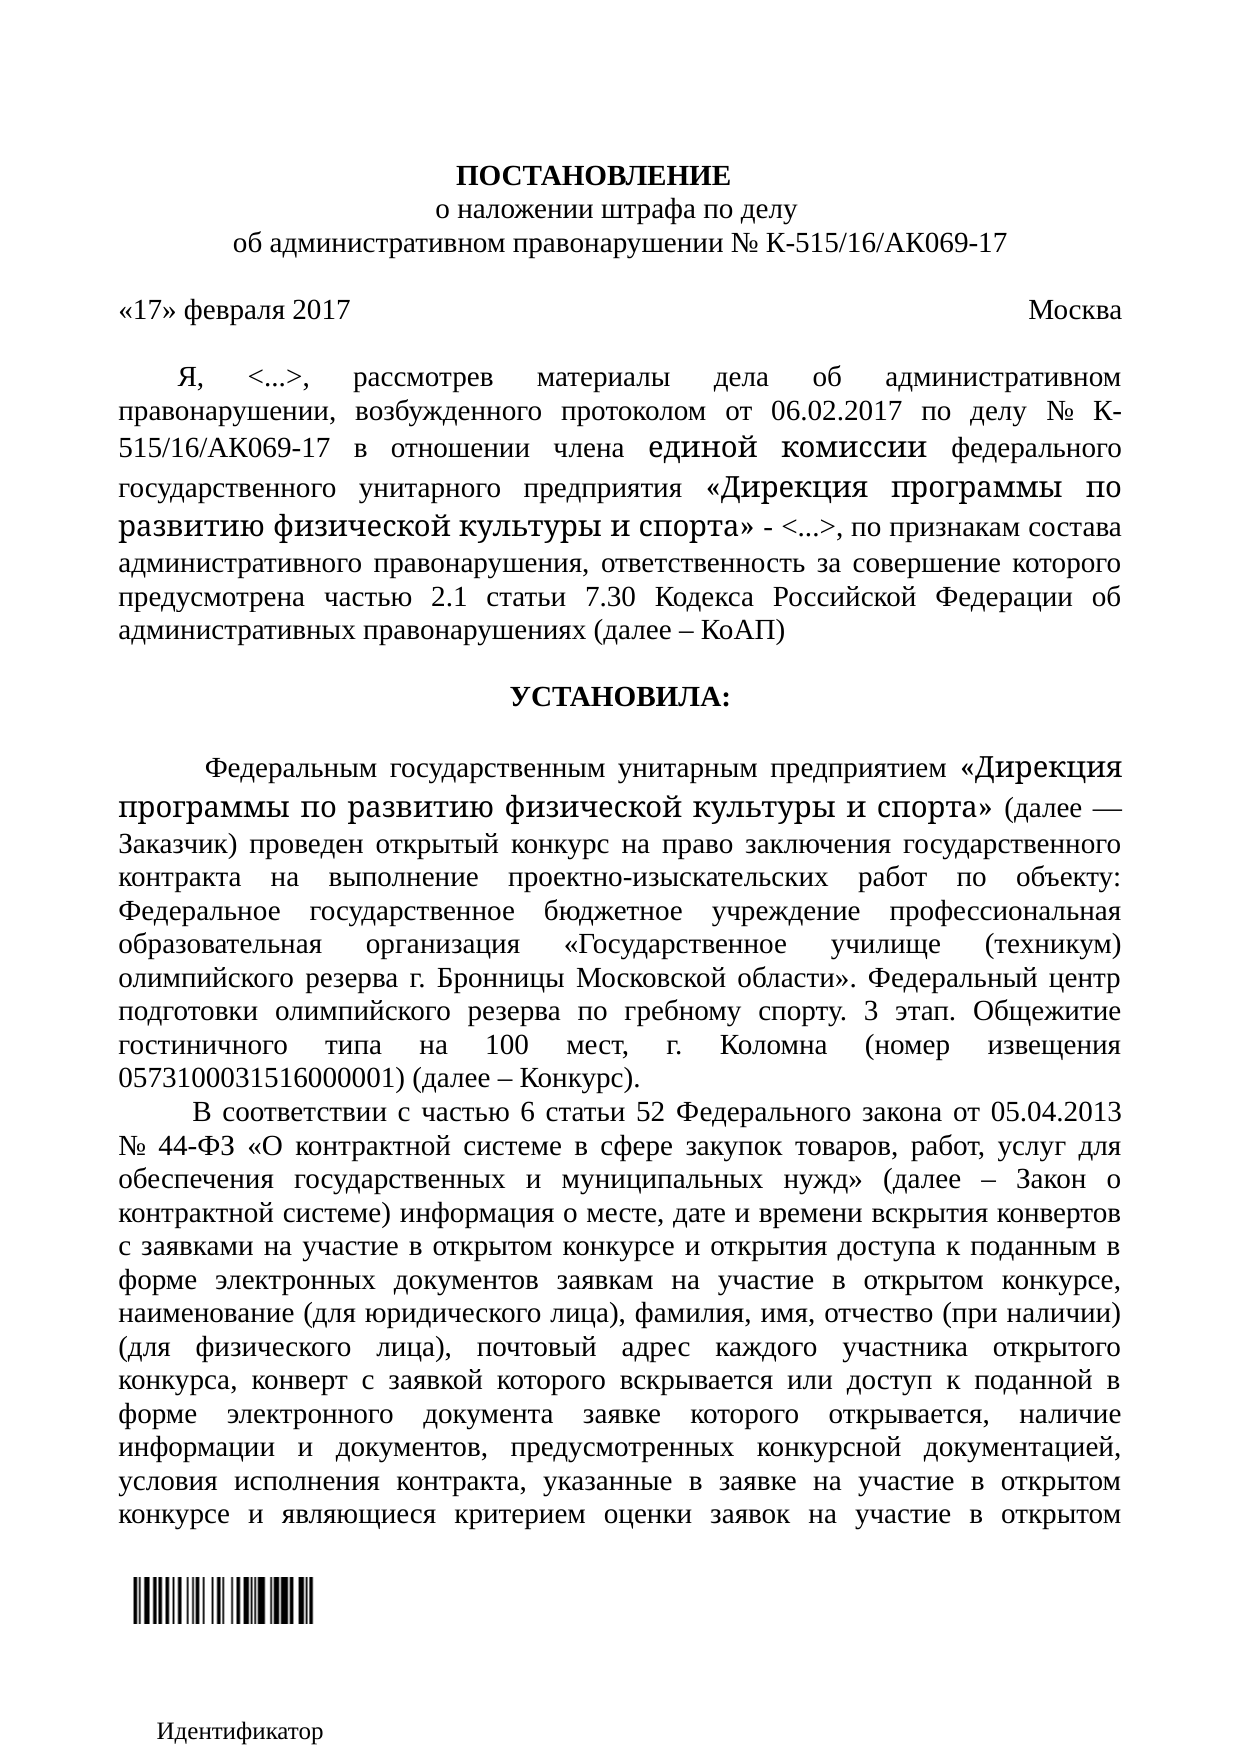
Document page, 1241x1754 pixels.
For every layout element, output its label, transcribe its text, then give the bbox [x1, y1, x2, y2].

text ПОСТАНОВЛЕНИЕ [117, 158, 1078, 191]
text о наложении штрафа по делу [118, 191, 1122, 225]
text Я, <...>, рассмотрев материалы дела об административном правонарушении, возбужденного протоколом от 06.02.2017 по делу № К-515/16/АК069-17 в отношении члена единой комиссии федерального государственного унитарного предприятия «Дирекция программы по развитию физической культуры и спорта» - <...>, по признакам состава административного правонарушения, ответственность за совершение которого предусмотрена частью 2.1 статьи 7.30 Кодекса Российской Федерации об административных правонарушениях (далее – КоАП) [118, 359, 1122, 646]
picture [118, 1577, 331, 1624]
text Федеральным государственным унитарным предприятием «Дирекция программы по развитию физической культуры и спорта» (далее — Заказчик) проведен открытый конкурс на право заключения государственного контракта на выполнение проектно-изыскательских работ по объекту: Федеральное государственное бюджетное учреждение профессиональная образовательная организация «Государственное училище (техникум) олимпийского резерва г. Бронницы Московской области». Федеральный центр подготовки олимпийского резерва по гребному спорту. 3 этап. Общежитие гостиничного типа на 100 мест, г. Коломна (номер извещения 0573100031516000001) (далее – Конкурс). [118, 746, 1122, 1094]
text В соответствии с частью 6 статьи 52 Федерального закона от 05.04.2013 № 44-ФЗ «О контрактной системе в сфере закупок товаров, работ, услуг для обеспечения государственных и муниципальных нужд» (далее – Закон о контрактной системе) информация о месте, дате и времени вскрытия конвертов с заявками на участие в открытом конкурсе и открытия доступа к поданным в форме электронных документов заявкам на участие в открытом конкурсе, наименование (для юридического лица), фамилия, имя, отчество (при наличии) (для физического лица), почтовый адрес каждого участника открытого конкурса, конверт с заявкой которого вскрывается или доступ к поданной в форме электронного документа заявке которого открывается, наличие информации и документов, предусмотренных конкурсной документацией, условия исполнения контракта, указанные в заявке на участие в открытом конкурсе и являющиеся критерием оценки заявок на участие в открытом [118, 1094, 1122, 1530]
text об административном правонарушении № К-515/16/АК069-17 [118, 225, 1122, 258]
text УСТАНОВИЛА: [118, 679, 1122, 713]
text «17» февраля 2017 Москва [118, 292, 1122, 326]
